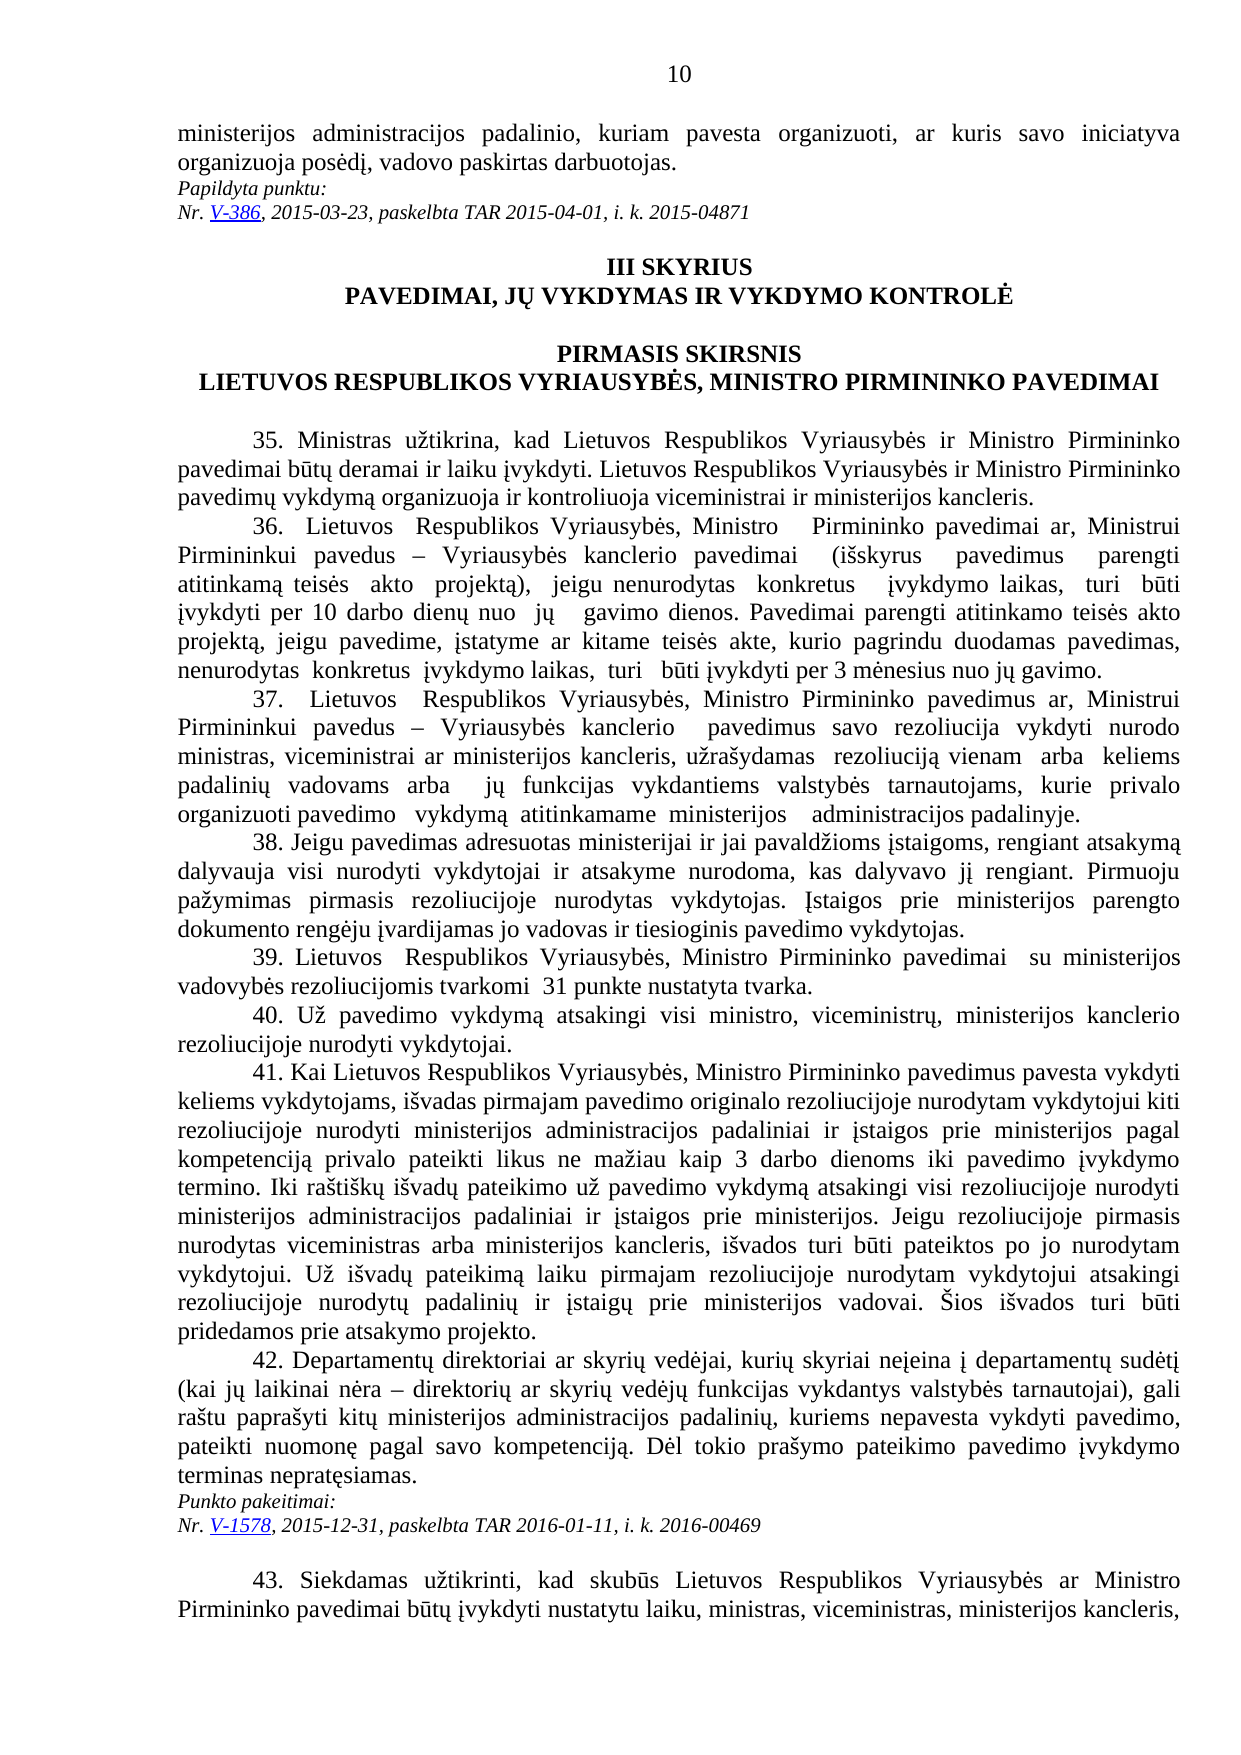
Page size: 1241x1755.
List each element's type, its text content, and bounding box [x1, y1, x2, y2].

text 43. Siekdamas užtikrinti, kad skubūs Lietuvos Respublikos Vyriausybės ar Ministro Pirmininko pavedimai būtų įvykdyti nustatytu laiku, ministras, viceministras, ministerijos kancleris, [177, 1566, 1181, 1623]
text 36. Lietuvos Respublikos Vyriausybės, Ministro Pirmininko pavedimai ar, Ministrui Pirmininkui pavedus – Vyriausybės kanclerio pavedimai (išskyrus pavedimus parengti atitinkamą teisės akto projektą), jeigu nenurodytas konkretus įvykdymo laikas, turi būti įvykdyti per 10 darbo dienų nuo jų gavimo dienos. Pavedimai parengti atitinkamo teisės akto projektą, jeigu pavedime, įstatyme ar kitame teisės akte, kurio pagrindu duodamas pavedimas, nenurodytas konkretus įvykdymo laikas, turi būti įvykdyti per 3 mėnesius nuo jų gavimo. [177, 511, 1181, 684]
text Nr. V-386, 2015-03-23, paskelbta TAR 2015-04-01, i. k. 2015-04871 [177, 200, 1181, 224]
text Punkto pakeitimai: [177, 1489, 1181, 1513]
text PAVEDIMAI, JŲ VYKDYMAS IR VYKDYMO KONTROLĖ [177, 281, 1181, 310]
text 41. Kai Lietuvos Respublikos Vyriausybės, Ministro Pirmininko pavedimus pavesta vykdyti keliems vykdytojams, išvadas pirmajam pavedimo originalo rezoliucijoje nurodytam vykdytojui kiti rezoliucijoje nurodyti ministerijos administracijos padaliniai ir įstaigos prie ministerijos pagal kompetenciją privalo pateikti likus ne mažiau kaip 3 darbo dienoms iki pavedimo įvykdymo termino. Iki raštiškų išvadų pateikimo už pavedimo vykdymą atsakingi visi rezoliucijoje nurodyti ministerijos administracijos padaliniai ir įstaigos prie ministerijos. Jeigu rezoliucijoje pirmasis nurodytas viceministras arba ministerijos kancleris, išvados turi būti pateiktos po jo nurodytam vykdytojui. Už išvadų pateikimą laiku pirmajam rezoliucijoje nurodytam vykdytojui atsakingi rezoliucijoje nurodytų padalinių ir įstaigų prie ministerijos vadovai. Šios išvados turi būti pridedamos prie atsakymo projekto. [177, 1057, 1181, 1345]
text 38. Jeigu pavedimas adresuotas ministerijai ir jai pavaldžioms įstaigoms, rengiant atsakymą dalyvauja visi nurodyti vykdytojai ir atsakyme nurodoma, kas dalyvavo jį rengiant. Pirmuoju pažymimas pirmasis rezoliucijoje nurodytas vykdytojas. Įstaigos prie ministerijos parengto dokumento rengėju įvardijamas jo vadovas ir tiesioginis pavedimo vykdytojas. [177, 827, 1181, 942]
text 40. Už pavedimo vykdymą atsakingi visi ministro, viceministrų, ministerijos kanclerio rezoliucijoje nurodyti vykdytojai. [177, 1000, 1181, 1057]
text Papildyta punktu: [177, 176, 1181, 200]
text LIETUVOS RESPUBLIKOS VYRIAUSYBĖS, MINISTRO PIRMININKO PAVEDIMAI [177, 367, 1181, 396]
text 35. Ministras užtikrina, kad Lietuvos Respublikos Vyriausybės ir Ministro Pirmininko pavedimai būtų deramai ir laiku įvykdyti. Lietuvos Respublikos Vyriausybės ir Ministro Pirmininko pavedimų vykdymą organizuoja ir kontroliuoja viceministrai ir ministerijos kancleris. [177, 425, 1181, 511]
text 42. Departamentų direktoriai ar skyrių vedėjai, kurių skyriai neįeina į departamentų sudėtį (kai jų laikinai nėra – direktorių ar skyrių vedėjų funkcijas vykdantys valstybės tarnautojai), gali raštu paprašyti kitų ministerijos administracijos padalinių, kuriems nepavesta vykdyti pavedimo, pateikti nuomonę pagal savo kompetenciją. Dėl tokio prašymo pateikimo pavedimo įvykdymo terminas nepratęsiamas. [177, 1345, 1181, 1489]
text 39. Lietuvos Respublikos Vyriausybės, Ministro Pirmininko pavedimai su ministerijos vadovybės rezoliucijomis tvarkomi 31 punkte nustatyta tvarka. [177, 942, 1181, 1000]
text PIRMASIS SKIRSNIS [177, 339, 1181, 367]
text 37. Lietuvos Respublikos Vyriausybės, Ministro Pirmininko pavedimus ar, Ministrui Pirmininkui pavedus – Vyriausybės kanclerio pavedimus savo rezoliucija vykdyti nurodo ministras, viceministrai ar ministerijos kancleris, užrašydamas rezoliuciją vienam arba keliems padalinių vadovams arba jų funkcijas vykdantiems valstybės tarnautojams, kurie privalo organizuoti pavedimo vykdymą atitinkamame ministerijos administracijos padalinyje. [177, 684, 1181, 827]
text III SKYRIUS [177, 252, 1181, 281]
text ministerijos administracijos padalinio, kuriam pavesta organizuoti, ar kuris savo iniciatyva organizuoja posėdį, vadovo paskirtas darbuotojas. [177, 118, 1181, 176]
text Nr. V-1578, 2015-12-31, paskelbta TAR 2016-01-11, i. k. 2016-00469 [177, 1513, 1181, 1537]
